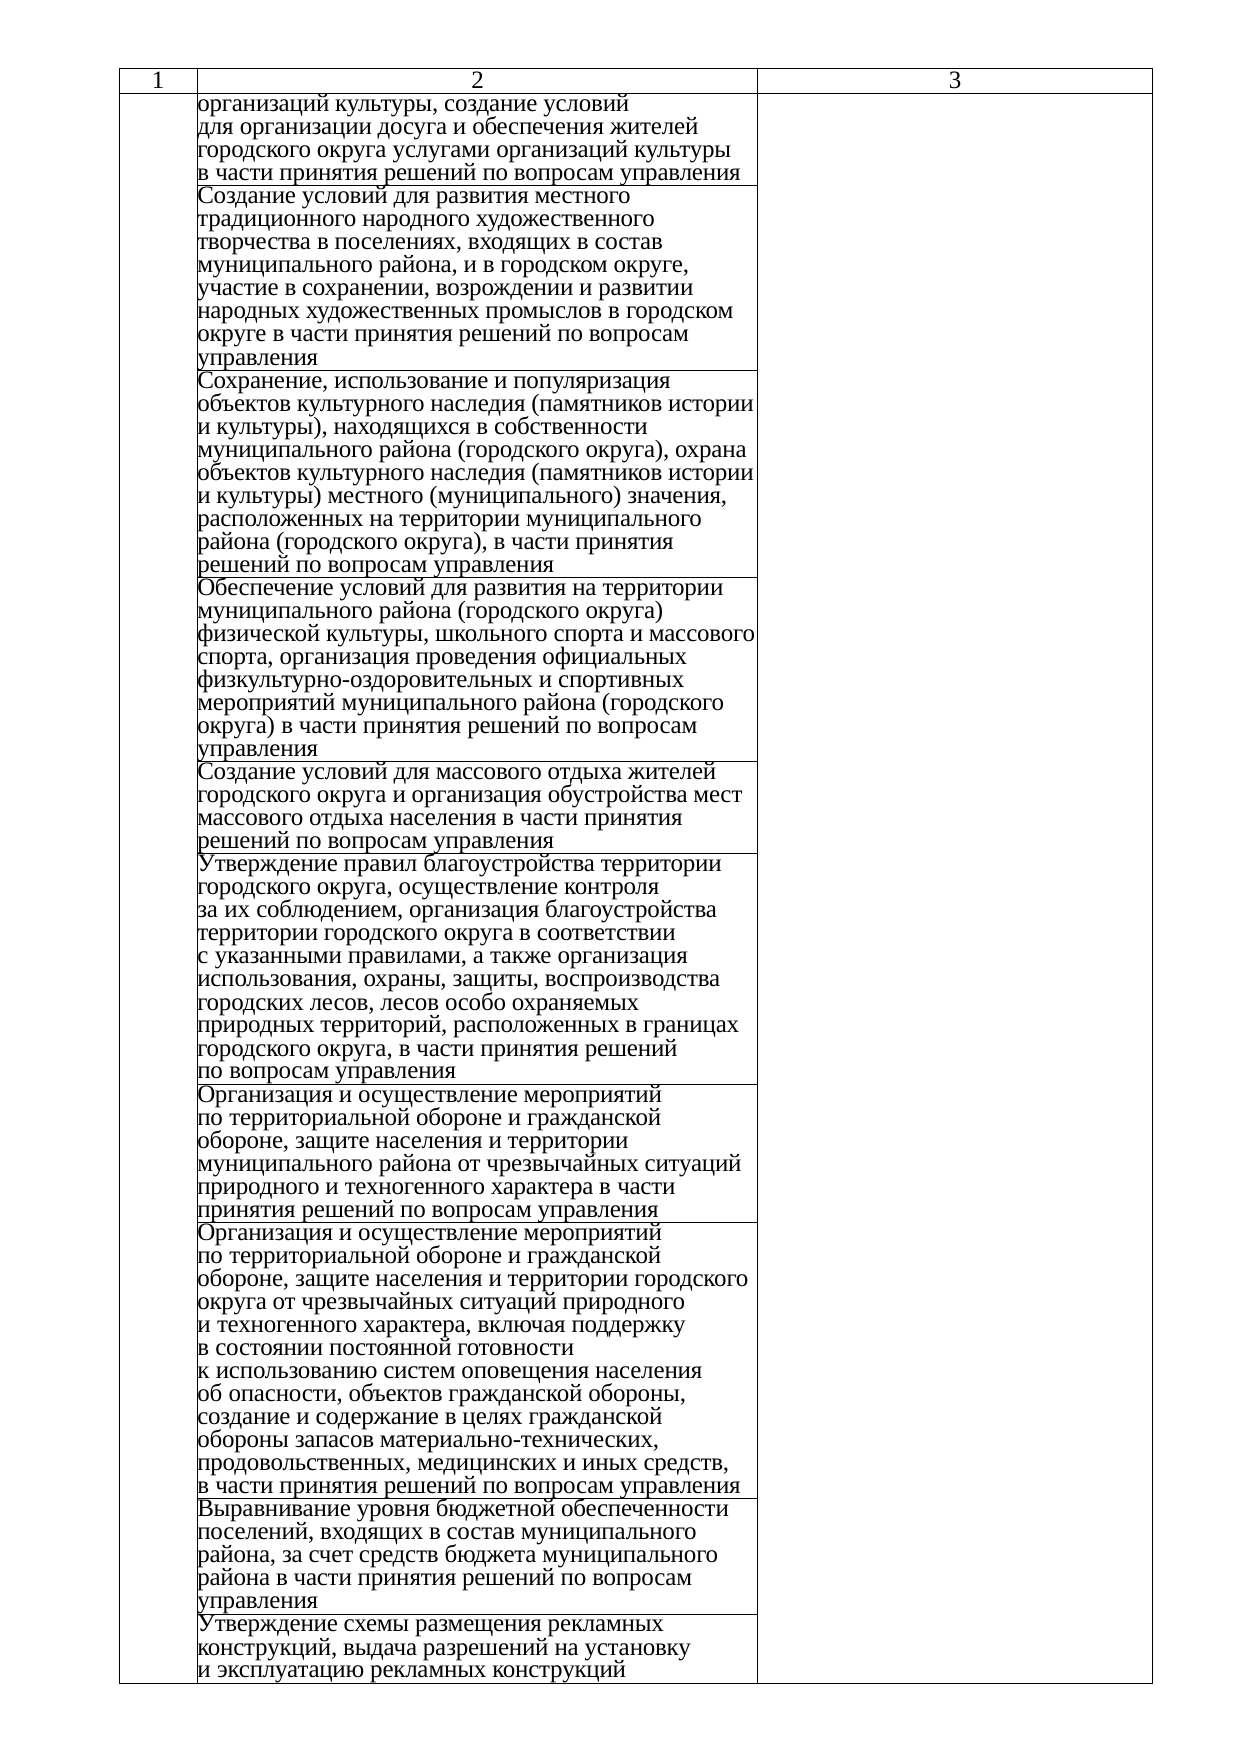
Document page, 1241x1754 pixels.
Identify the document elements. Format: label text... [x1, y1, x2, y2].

table_cell Организация и осуществление мероприятий по территориальной обороне и гражданской обороне, защите населения и территории муниципального района от чрезвычайных ситуаций природного и техногенного характера в части принятия решений по вопросам управления [198, 1085, 757, 1222]
table_cell Выравнивание уровня бюджетной обеспеченности поселений, входящих в состав муниципального района, за счет средств бюджета муниципального района в части принятия решений по вопросам управления [198, 1499, 757, 1613]
table_cell [758, 94, 1152, 1683]
table_cell Утверждение схемы размещения рекламных конструкций, выдача разрешений на установку и эксплуатацию рекламных конструкций [198, 1615, 757, 1683]
table_header 2 [198, 69, 757, 93]
table_header 1 [120, 69, 197, 93]
table_cell Утверждение правил благоустройства территории городского округа, осуществление контроля за их соблюдением, организация благоустройства территории городского округа в соответствии с указанными правилами, а также организация использования, охраны, защиты, воспроизводства городских лесов, лесов особо охраняемых природных территорий, расположенных в границах городского округа, в части принятия решений по вопросам управления [198, 854, 757, 1084]
table_cell Создание условий для развития местного традиционного народного художественного творчества в поселениях, входящих в состав муниципального района, и в городском округе, участие в сохранении, возрождении и развитии народных художественных промыслов в городском округе в части принятия решений по вопросам управления [198, 186, 757, 369]
table_header 3 [758, 69, 1152, 93]
table_cell Обеспечение условий для развития на территории муниципального района (городского округа) физической культуры, школьного спорта и массового спорта, организация проведения официальных физкультурно-оздоровительных и спортивных мероприятий муниципального района (городского округа) в части принятия решений по вопросам управления [198, 578, 757, 761]
table_cell организаций культуры, создание условий для организации досуга и обеспечения жителей городского округа услугами организаций культуры в части принятия решений по вопросам управления [198, 94, 757, 185]
table_cell [120, 94, 197, 1683]
table_cell Организация и осуществление мероприятий по территориальной обороне и гражданской обороне, защите населения и территории городского округа от чрезвычайных ситуаций природного и техногенного характера, включая поддержку в состоянии постоянной готовности к использованию систем оповещения населения об опасности, объектов гражданской обороны, создание и содержание в целях гражданской обороны запасов материально-технических, продовольственных, медицинских и иных средств, в части принятия решений по вопросам управления [198, 1223, 757, 1498]
table_cell Сохранение, использование и популяризация объектов культурного наследия (памятников истории и культуры), находящихся в собственности муниципального района (городского округа), охрана объектов культурного наследия (памятников истории и культуры) местного (муниципального) значения, расположенных на территории муниципального района (городского округа), в части принятия решений по вопросам управления [198, 371, 757, 577]
table_cell Создание условий для массового отдыха жителей городского округа и организация обустройства мест массового отдыха населения в части принятия решений по вопросам управления [198, 762, 757, 853]
